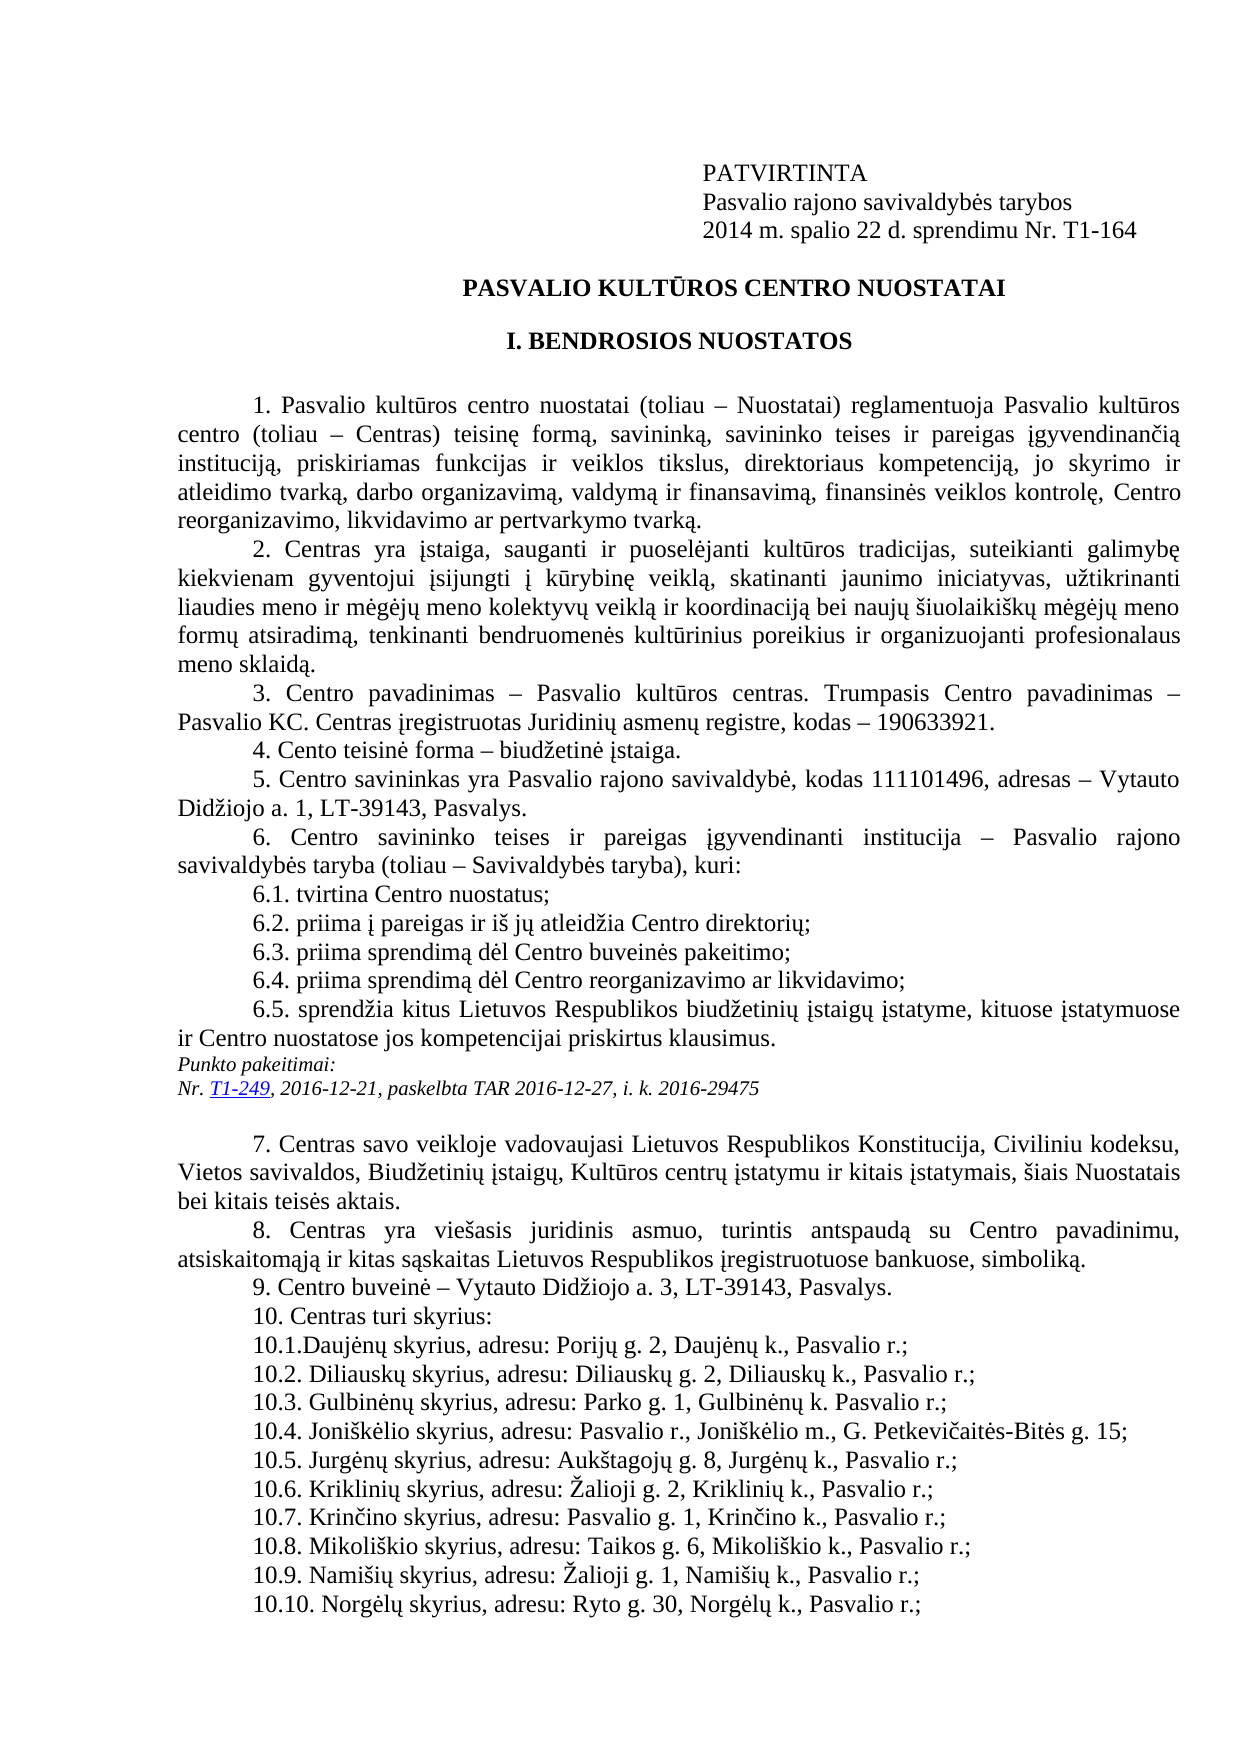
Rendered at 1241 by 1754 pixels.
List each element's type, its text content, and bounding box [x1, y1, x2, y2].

text 10.2. Diliauskų skyrius, adresu: Diliauskų g. 2, Diliauskų k., Pasvalio r.; [177, 1359, 1181, 1387]
text 10.10. Norgėlų skyrius, adresu: Ryto g. 30, Norgėlų k., Pasvalio r.; [177, 1589, 1181, 1617]
text 10. Centras turi skyrius: [177, 1301, 1181, 1330]
text 8. Centras yra viešasis juridinis asmuo, turintis antspaudą su Centro pavadinimu, atsiskaitomąją ir kitas sąskaitas Lietuvos Respublikos įregistruotuose bankuose, simboliką. [177, 1215, 1181, 1272]
text 10.8. Mikoliškio skyrius, adresu: Taikos g. 6, Mikoliškio k., Pasvalio r.; [177, 1531, 1181, 1560]
text 10.6. Kriklinių skyrius, adresu: Žalioji g. 2, Kriklinių k., Pasvalio r.; [177, 1474, 1181, 1502]
text 1. Pasvalio kultūros centro nuostatai (toliau – Nuostatai) reglamentuoja Pasvalio kultūros centro (toliau – Centras) teisinę formą, savininką, savininko teises ir pareigas įgyvendinančią instituciją, priskiriamas funkcijas ir veiklos tikslus, direktoriaus kompetenciją, jo skyrimo ir atleidimo tvarką, darbo organizavimą, valdymą ir finansavimą, finansinės veiklos kontrolę, Centro reorganizavimo, likvidavimo ar pertvarkymo tvarką. [177, 391, 1181, 534]
text PATVIRTINTA [702, 158, 1240, 187]
text 10.7. Krinčino skyrius, adresu: Pasvalio g. 1, Krinčino k., Pasvalio r.; [177, 1502, 1181, 1531]
text 6. Centro savininko teises ir pareigas įgyvendinanti institucija – Pasvalio rajono savivaldybės taryba (toliau – Savivaldybės taryba), kuri: [177, 822, 1181, 879]
text 10.3. Gulbinėnų skyrius, adresu: Parko g. 1, Gulbinėnų k. Pasvalio r.; [177, 1387, 1181, 1416]
text 10.1.Daujėnų skyrius, adresu: Porijų g. 2, Daujėnų k., Pasvalio r.; [177, 1330, 1181, 1359]
text Punkto pakeitimai: [177, 1052, 1181, 1076]
text 6.3. priima sprendimą dėl Centro buveinės pakeitimo; [177, 937, 1181, 966]
text 10.9. Namišių skyrius, adresu: Žalioji g. 1, Namišių k., Pasvalio r.; [177, 1560, 1181, 1589]
text 6.1. tvirtina Centro nuostatus; [177, 879, 1181, 908]
text Nr. T1-249, 2016-12-21, paskelbta TAR 2016-12-27, i. k. 2016-29475 [177, 1076, 1181, 1100]
text 10.5. Jurgėnų skyrius, adresu: Aukštagojų g. 8, Jurgėnų k., Pasvalio r.; [177, 1445, 1181, 1474]
text 7. Centras savo veikloje vadovaujasi Lietuvos Respublikos Konstitucija, Civiliniu kodeksu, Vietos savivaldos, Biudžetinių įstaigų, Kultūros centrų įstatymu ir kitais įstatymais, šiais Nuostatais bei kitais teisės aktais. [177, 1129, 1181, 1215]
text 2. Centras yra įstaiga, sauganti ir puoselėjanti kultūros tradicijas, suteikianti galimybę kiekvienam gyventojui įsijungti į kūrybinę veiklą, skatinanti jaunimo iniciatyvas, užtikrinanti liaudies meno ir mėgėjų meno kolektyvų veiklą ir koordinaciją bei naujų šiuolaikiškų mėgėjų meno formų atsiradimą, tenkinanti bendruomenės kultūrinius poreikius ir organizuojanti profesionalaus meno sklaidą. [177, 534, 1181, 678]
text 5. Centro savininkas yra Pasvalio rajono savivaldybė, kodas 111101496, adresas – Vytauto Didžiojo a. 1, LT-39143, Pasvalys. [177, 764, 1181, 822]
text 10.4. Joniškėlio skyrius, adresu: Pasvalio r., Joniškėlio m., G. Petkevičaitės-Bitės g. 15; [177, 1416, 1181, 1445]
text PASVALIO KULTŪROS CENTRO NUOSTATAI [177, 273, 1240, 302]
text Pasvalio rajono savivaldybės tarybos [702, 187, 1171, 215]
text I. BENDROSIOS NUOSTATOS [177, 326, 1181, 354]
text 3. Centro pavadinimas – Pasvalio kultūros centras. Trumpasis Centro pavadinimas – Pasvalio KC. Centras įregistruotas Juridinių asmenų registre, kodas – 190633921. [177, 678, 1181, 736]
text 2014 m. spalio 22 d. sprendimu Nr. T1-164 [702, 215, 1171, 244]
text 6.5. sprendžia kitus Lietuvos Respublikos biudžetinių įstaigų įstatyme, kituose įstatymuose ir Centro nuostatose jos kompetencijai priskirtus klausimus. [177, 994, 1181, 1052]
text 9. Centro buveinė – Vytauto Didžiojo a. 3, LT-39143, Pasvalys. [177, 1272, 1181, 1301]
text 4. Cento teisinė forma – biudžetinė įstaiga. [177, 736, 1181, 764]
text 6.2. priima į pareigas ir iš jų atleidžia Centro direktorių; [177, 908, 1181, 937]
text 6.4. priima sprendimą dėl Centro reorganizavimo ar likvidavimo; [177, 966, 1181, 994]
